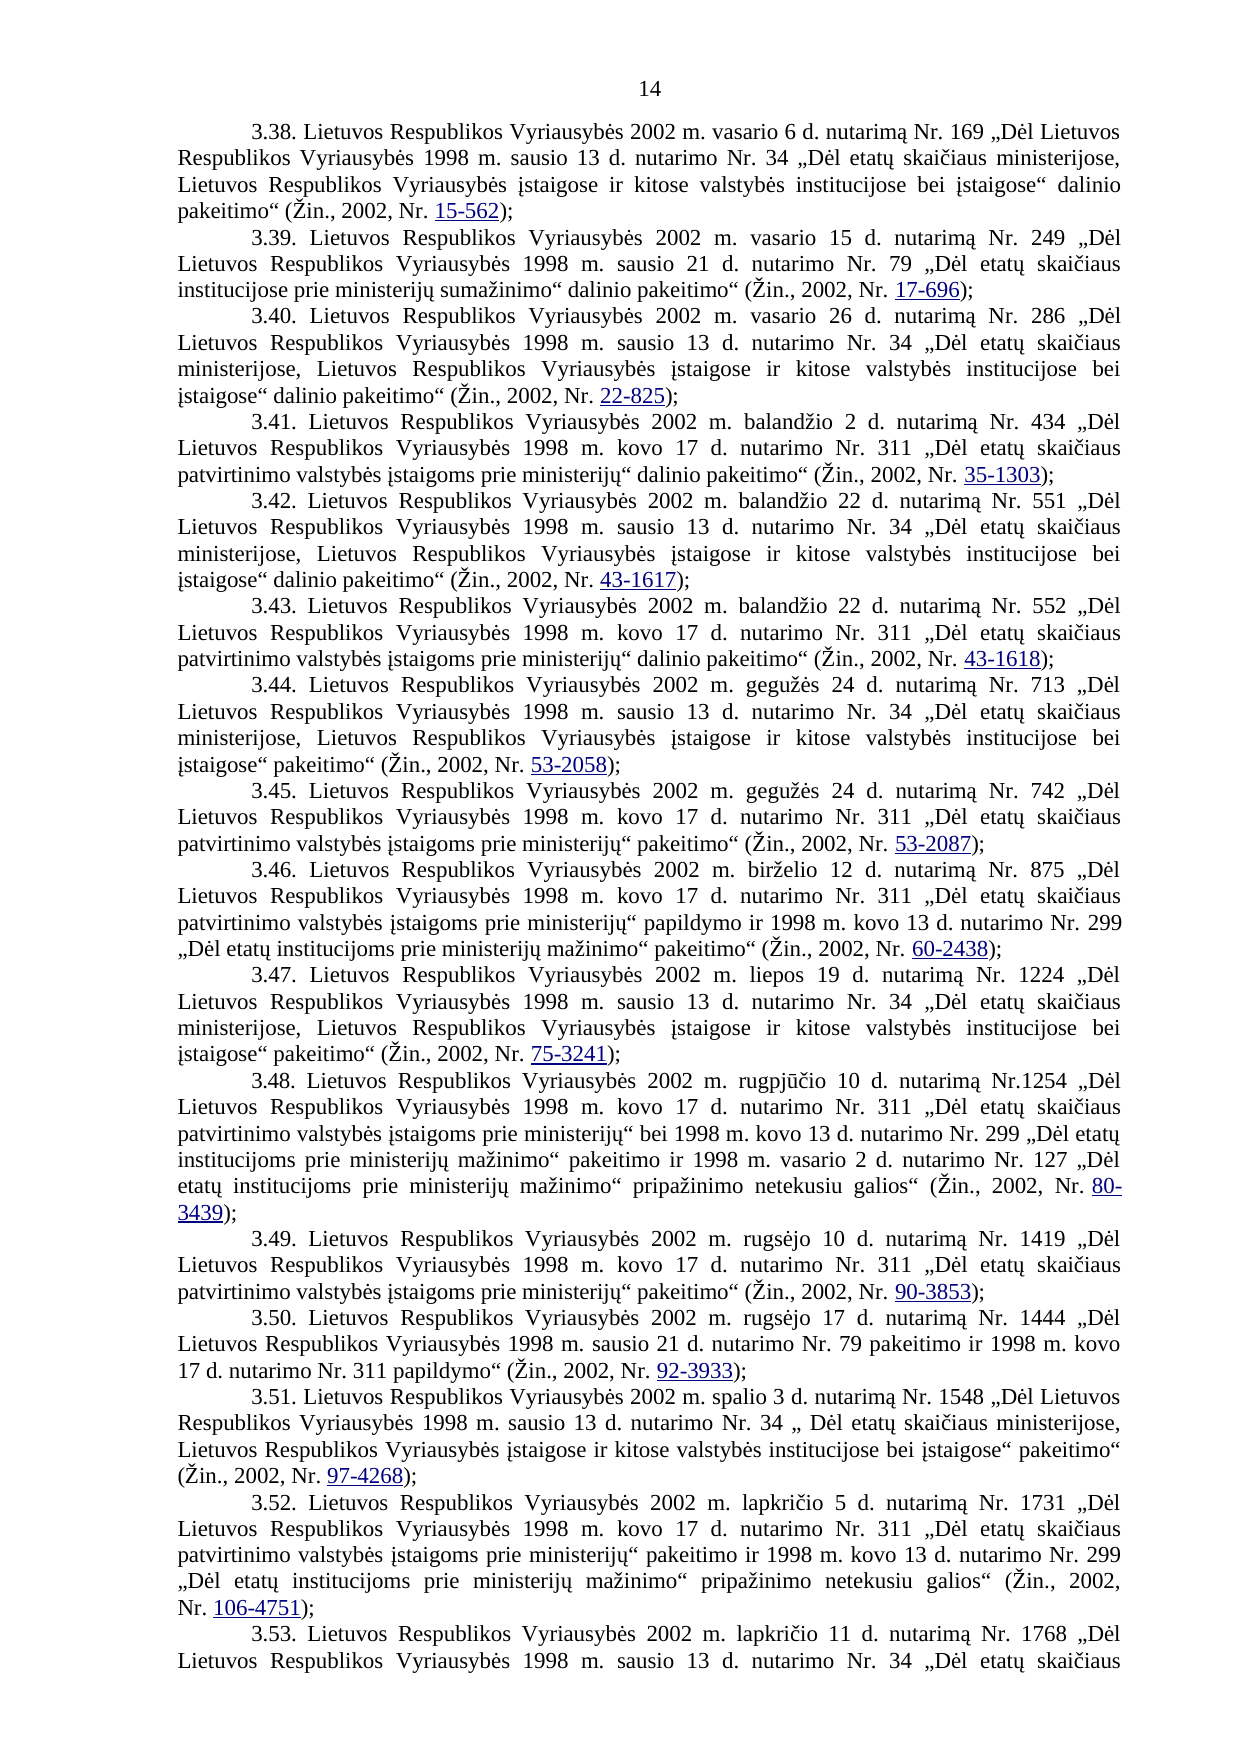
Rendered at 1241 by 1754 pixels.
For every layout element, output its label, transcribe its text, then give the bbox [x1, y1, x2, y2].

text 3.42. Lietuvos Respublikos Vyriausybės 2002 m. balandžio 22 d. nutarimą Nr. 551 „Dėl Lietuvos Respublikos Vyriausybės 1998 m. sausio 13 d. nutarimo Nr. 34 „Dėl etatų skaičiaus ministerijose, Lietuvos Respublikos Vyriausybės įstaigose ir kitose valstybės institucijose bei įstaigose“ dalinio pakeitimo“ (Žin., 2002, Nr. 43-1617); [177, 487, 1122, 592]
text 3.41. Lietuvos Respublikos Vyriausybės 2002 m. balandžio 2 d. nutarimą Nr. 434 „Dėl Lietuvos Respublikos Vyriausybės 1998 m. kovo 17 d. nutarimo Nr. 311 „Dėl etatų skaičiaus patvirtinimo valstybės įstaigoms prie ministerijų“ dalinio pakeitimo“ (Žin., 2002, Nr. 35-1303); [177, 408, 1122, 487]
text 3.48. Lietuvos Respublikos Vyriausybės 2002 m. rugpjūčio 10 d. nutarimą Nr.1254 „Dėl Lietuvos Respublikos Vyriausybės 1998 m. kovo 17 d. nutarimo Nr. 311 „Dėl etatų skaičiaus patvirtinimo valstybės įstaigoms prie ministerijų“ bei 1998 m. kovo 13 d. nutarimo Nr. 299 „Dėl etatų institucijoms prie ministerijų mažinimo“ pakeitimo ir 1998 m. vasario 2 d. nutarimo Nr. 127 „Dėl etatų institucijoms prie ministerijų mažinimo“ pripažinimo netekusiu galios“ (Žin., 2002, Nr. 80-3439); [177, 1067, 1122, 1225]
text 3.53. Lietuvos Respublikos Vyriausybės 2002 m. lapkričio 11 d. nutarimą Nr. 1768 „Dėl Lietuvos Respublikos Vyriausybės 1998 m. sausio 13 d. nutarimo Nr. 34 „Dėl etatų skaičiaus [177, 1620, 1122, 1673]
text 3.40. Lietuvos Respublikos Vyriausybės 2002 m. vasario 26 d. nutarimą Nr. 286 „Dėl Lietuvos Respublikos Vyriausybės 1998 m. sausio 13 d. nutarimo Nr. 34 „Dėl etatų skaičiaus ministerijose, Lietuvos Respublikos Vyriausybės įstaigose ir kitose valstybės institucijose bei įstaigose“ dalinio pakeitimo“ (Žin., 2002, Nr. 22-825); [177, 303, 1122, 408]
text 3.38. Lietuvos Respublikos Vyriausybės 2002 m. vasario 6 d. nutarimą Nr. 169 „Dėl Lietuvos Respublikos Vyriausybės 1998 m. sausio 13 d. nutarimo Nr. 34 „Dėl etatų skaičiaus ministerijose, Lietuvos Respublikos Vyriausybės įstaigose ir kitose valstybės institucijose bei įstaigose“ dalinio pakeitimo“ (Žin., 2002, Nr. 15-562); [177, 118, 1122, 223]
text 3.43. Lietuvos Respublikos Vyriausybės 2002 m. balandžio 22 d. nutarimą Nr. 552 „Dėl Lietuvos Respublikos Vyriausybės 1998 m. kovo 17 d. nutarimo Nr. 311 „Dėl etatų skaičiaus patvirtinimo valstybės įstaigoms prie ministerijų“ dalinio pakeitimo“ (Žin., 2002, Nr. 43-1618); [177, 592, 1122, 672]
text 3.46. Lietuvos Respublikos Vyriausybės 2002 m. birželio 12 d. nutarimą Nr. 875 „Dėl Lietuvos Respublikos Vyriausybės 1998 m. kovo 17 d. nutarimo Nr. 311 „Dėl etatų skaičiaus patvirtinimo valstybės įstaigoms prie ministerijų“ papildymo ir 1998 m. kovo 13 d. nutarimo Nr. 299 „Dėl etatų institucijoms prie ministerijų mažinimo“ pakeitimo“ (Žin., 2002, Nr. 60-2438); [177, 856, 1122, 961]
text 3.47. Lietuvos Respublikos Vyriausybės 2002 m. liepos 19 d. nutarimą Nr. 1224 „Dėl Lietuvos Respublikos Vyriausybės 1998 m. sausio 13 d. nutarimo Nr. 34 „Dėl etatų skaičiaus ministerijose, Lietuvos Respublikos Vyriausybės įstaigose ir kitose valstybės institucijose bei įstaigose“ pakeitimo“ (Žin., 2002, Nr. 75-3241); [177, 961, 1122, 1067]
text 3.39. Lietuvos Respublikos Vyriausybės 2002 m. vasario 15 d. nutarimą Nr. 249 „Dėl Lietuvos Respublikos Vyriausybės 1998 m. sausio 21 d. nutarimo Nr. 79 „Dėl etatų skaičiaus institucijose prie ministerijų sumažinimo“ dalinio pakeitimo“ (Žin., 2002, Nr. 17-696); [177, 223, 1122, 303]
text 3.44. Lietuvos Respublikos Vyriausybės 2002 m. gegužės 24 d. nutarimą Nr. 713 „Dėl Lietuvos Respublikos Vyriausybės 1998 m. sausio 13 d. nutarimo Nr. 34 „Dėl etatų skaičiaus ministerijose, Lietuvos Respublikos Vyriausybės įstaigose ir kitose valstybės institucijose bei įstaigose“ pakeitimo“ (Žin., 2002, Nr. 53-2058); [177, 672, 1122, 777]
text 3.45. Lietuvos Respublikos Vyriausybės 2002 m. gegužės 24 d. nutarimą Nr. 742 „Dėl Lietuvos Respublikos Vyriausybės 1998 m. kovo 17 d. nutarimo Nr. 311 „Dėl etatų skaičiaus patvirtinimo valstybės įstaigoms prie ministerijų“ pakeitimo“ (Žin., 2002, Nr. 53-2087); [177, 777, 1122, 856]
text 3.49. Lietuvos Respublikos Vyriausybės 2002 m. rugsėjo 10 d. nutarimą Nr. 1419 „Dėl Lietuvos Respublikos Vyriausybės 1998 m. kovo 17 d. nutarimo Nr. 311 „Dėl etatų skaičiaus patvirtinimo valstybės įstaigoms prie ministerijų“ pakeitimo“ (Žin., 2002, Nr. 90-3853); [177, 1225, 1122, 1304]
text 3.50. Lietuvos Respublikos Vyriausybės 2002 m. rugsėjo 17 d. nutarimą Nr. 1444 „Dėl Lietuvos Respublikos Vyriausybės 1998 m. sausio 21 d. nutarimo Nr. 79 pakeitimo ir 1998 m. kovo 17 d. nutarimo Nr. 311 papildymo“ (Žin., 2002, Nr. 92-3933); [177, 1304, 1122, 1383]
text 3.52. Lietuvos Respublikos Vyriausybės 2002 m. lapkričio 5 d. nutarimą Nr. 1731 „Dėl Lietuvos Respublikos Vyriausybės 1998 m. kovo 17 d. nutarimo Nr. 311 „Dėl etatų skaičiaus patvirtinimo valstybės įstaigoms prie ministerijų“ pakeitimo ir 1998 m. kovo 13 d. nutarimo Nr. 299 „Dėl etatų institucijoms prie ministerijų mažinimo“ pripažinimo netekusiu galios“ (Žin., 2002, Nr. 106-4751); [177, 1488, 1122, 1620]
text 3.51. Lietuvos Respublikos Vyriausybės 2002 m. spalio 3 d. nutarimą Nr. 1548 „Dėl Lietuvos Respublikos Vyriausybės 1998 m. sausio 13 d. nutarimo Nr. 34 „ Dėl etatų skaičiaus ministerijose, Lietuvos Respublikos Vyriausybės įstaigose ir kitose valstybės institucijose bei įstaigose“ pakeitimo“ (Žin., 2002, Nr. 97-4268); [177, 1383, 1122, 1488]
